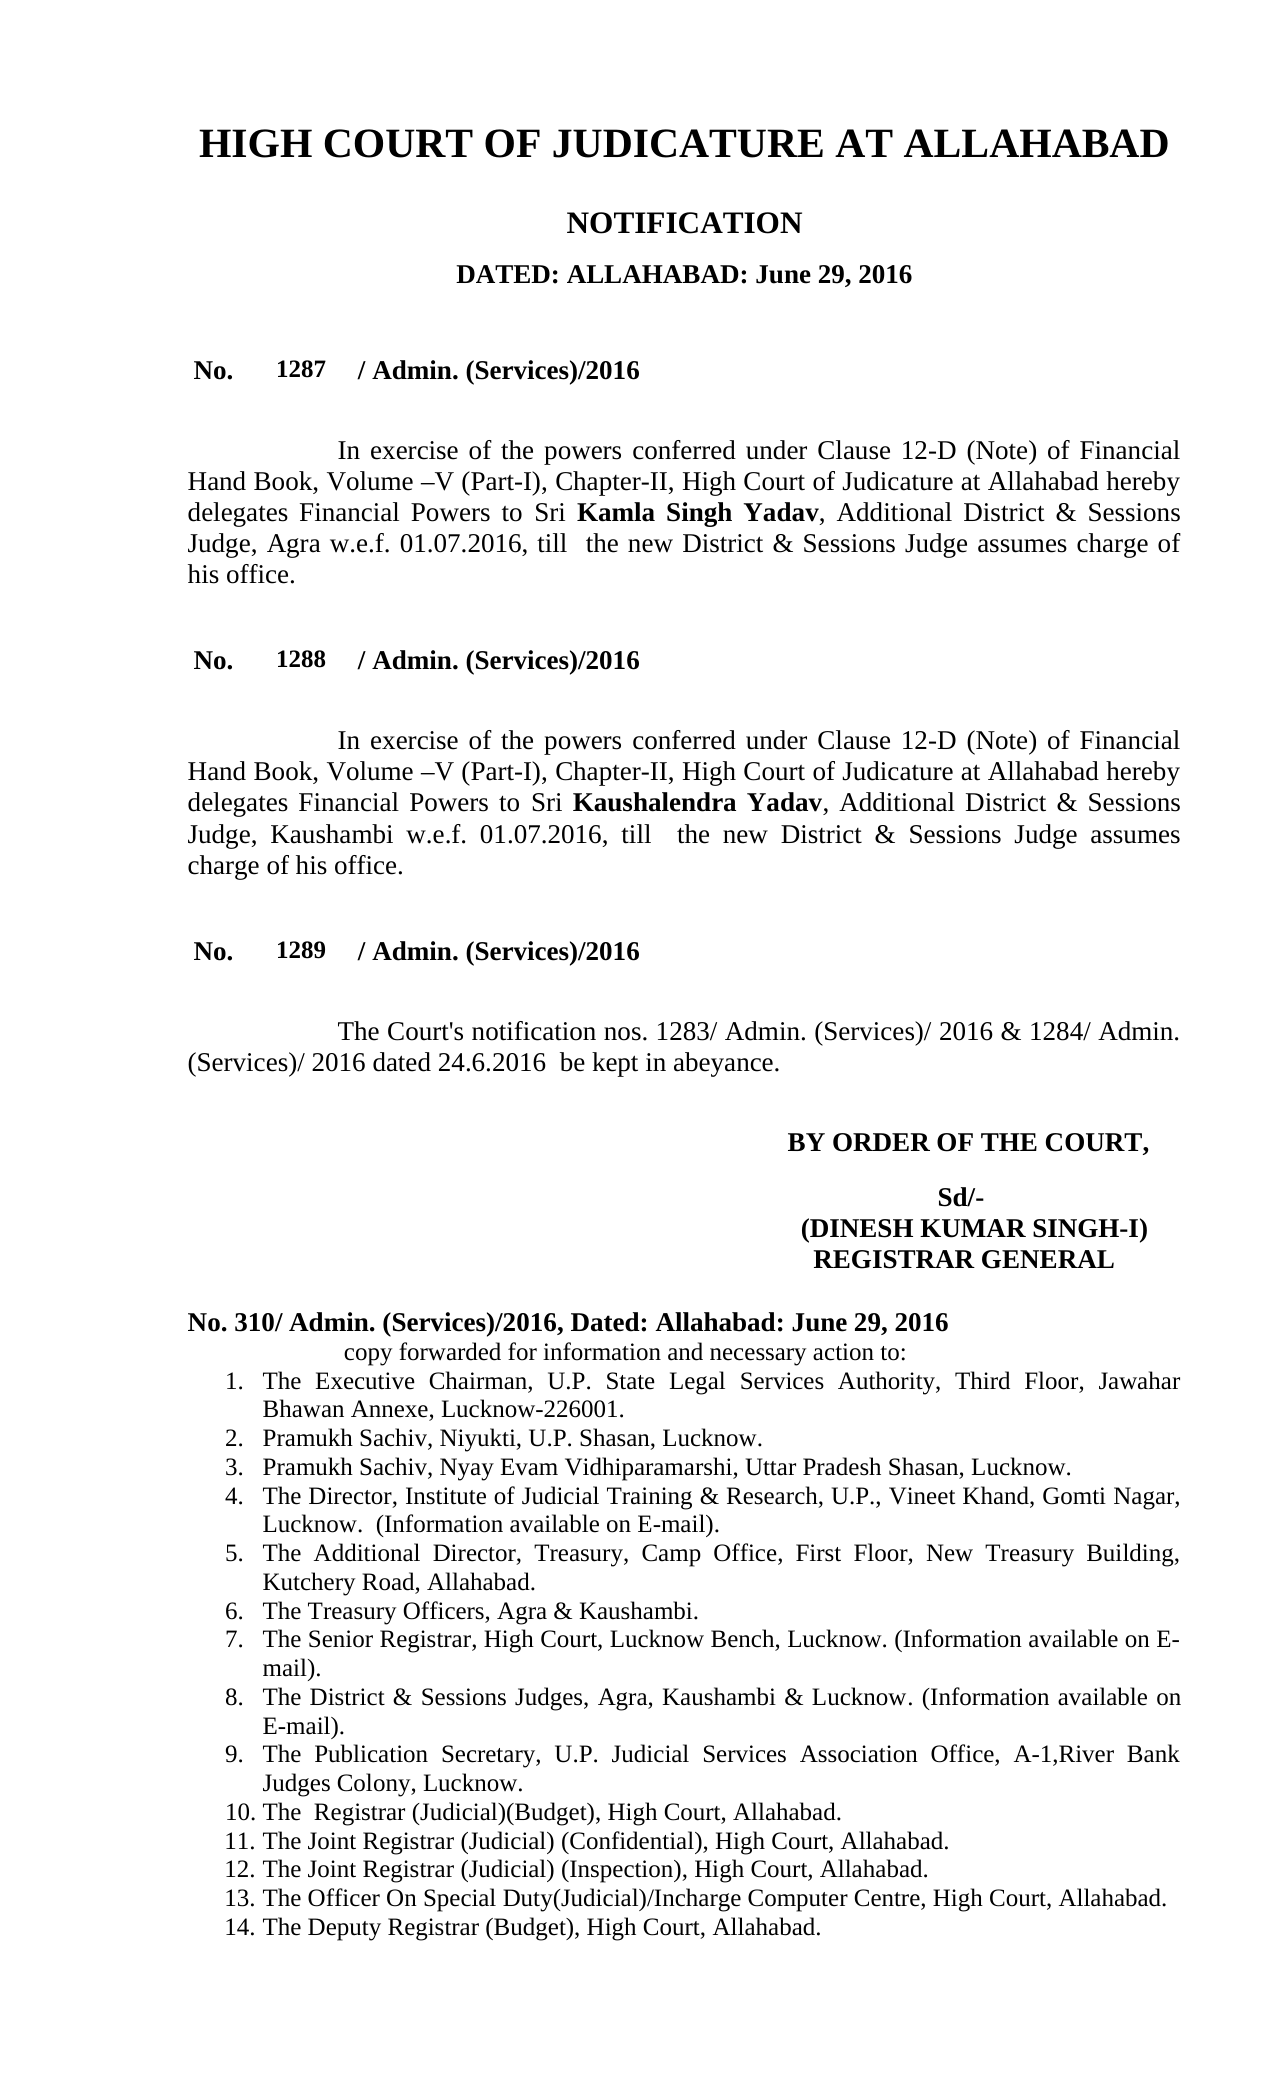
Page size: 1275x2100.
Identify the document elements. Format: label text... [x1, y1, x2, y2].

table_header 1287 [256, 348, 345, 394]
list Pramukh Sachiv, Niyukti, U.P. Shasan, Lucknow. [225, 1423, 1181, 1452]
text Sd/- [37, 1181, 1181, 1212]
list The Registrar (Judicial)(Budget), High Court, Allahabad. [225, 1797, 1181, 1826]
list The Publication Secretary, U.P. Judicial Services Association Office, A-1,River Bank Judges Colony, Lucknow. [225, 1739, 1181, 1797]
list The Joint Registrar (Judicial) (Confidential), High Court, Allahabad. [224, 1826, 1181, 1854]
text HIGH COURT OF JUDICATURE AT ALLAHABAD [187, 118, 1181, 166]
list The Officer On Special Duty(Judicial)/Incharge Computer Centre, High Court, Allahabad. [224, 1883, 1181, 1912]
text BY ORDER OF THE COURT, [412, 1126, 1181, 1157]
table_header / Admin. (Services)/2016 [345, 929, 669, 975]
list The District & Sessions Judges, Agra, Kaushambi & Lucknow. (Information available on E-mail). [225, 1682, 1181, 1739]
table_header No. [188, 929, 256, 975]
list Pramukh Sachiv, Nyay Evam Vidhiparamarshi, Uttar Pradesh Shasan, Lucknow. [225, 1452, 1181, 1481]
text REGISTRAR GENERAL [37, 1244, 1181, 1275]
text No. 310/ Admin. (Services)/2016, Dated: Allahabad: June 29, 2016 [187, 1306, 1183, 1337]
text (DINESH KUMAR SINGH-I) [37, 1212, 1181, 1244]
table_header / Admin. (Services)/2016 [345, 639, 669, 684]
text In exercise of the powers conferred under Clause 12-D (Note) of Financial Hand Book, Volume –V (Part-I), Chapter-II, High Court of Judicature at Allahabad hereby delegates Financial Powers to Sri Kamla Singh Yadav, Additional District & Sessions Judge, Agra w.e.f. 01.07.2016, till the new District & Sessions Judge assumes charge of his office. [187, 434, 1181, 589]
table_header 1288 [256, 639, 345, 684]
subtitle DATED: ALLAHABAD: June 29, 2016 [187, 258, 1181, 289]
list The Executive Chairman, U.P. State Legal Services Authority, Third Floor, Jawahar Bhawan Annexe, Lucknow-226001. [225, 1366, 1181, 1423]
list The Additional Director, Treasury, Camp Office, First Floor, New Treasury Building, Kutchery Road, Allahabad. [225, 1538, 1181, 1596]
subtitle NOTIFICATION [187, 204, 1181, 240]
list The Director, Institute of Judicial Training & Research, U.P., Vineet Khand, Gomti Nagar, Lucknow. (Information available on E-mail). [225, 1481, 1181, 1538]
list The Senior Registrar, High Court, Lucknow Bench, Lucknow. (Information available on E-mail). [225, 1624, 1181, 1682]
list The Deputy Registrar (Budget), High Court, Allahabad. [224, 1912, 1181, 1941]
list The Joint Registrar (Judicial) (Inspection), High Court, Allahabad. [224, 1854, 1181, 1883]
table_header No. [188, 348, 256, 394]
text copy forwarded for information and necessary action to: [187, 1337, 1181, 1366]
list The Treasury Officers, Agra & Kaushambi. [225, 1596, 1181, 1624]
text The Court's notification nos. 1283/ Admin. (Services)/ 2016 & 1284/ Admin. (Services)/ 2016 dated 24.6.2016 be kept in abeyance. [187, 1015, 1181, 1077]
table_header No. [188, 639, 256, 684]
table_header / Admin. (Services)/2016 [345, 348, 669, 394]
table_header 1289 [256, 929, 345, 975]
text In exercise of the powers conferred under Clause 12-D (Note) of Financial Hand Book, Volume –V (Part-I), Chapter-II, High Court of Judicature at Allahabad hereby delegates Financial Powers to Sri Kaushalendra Yadav, Additional District & Sessions Judge, Kaushambi w.e.f. 01.07.2016, till the new District & Sessions Judge assumes charge of his office. [187, 724, 1181, 880]
